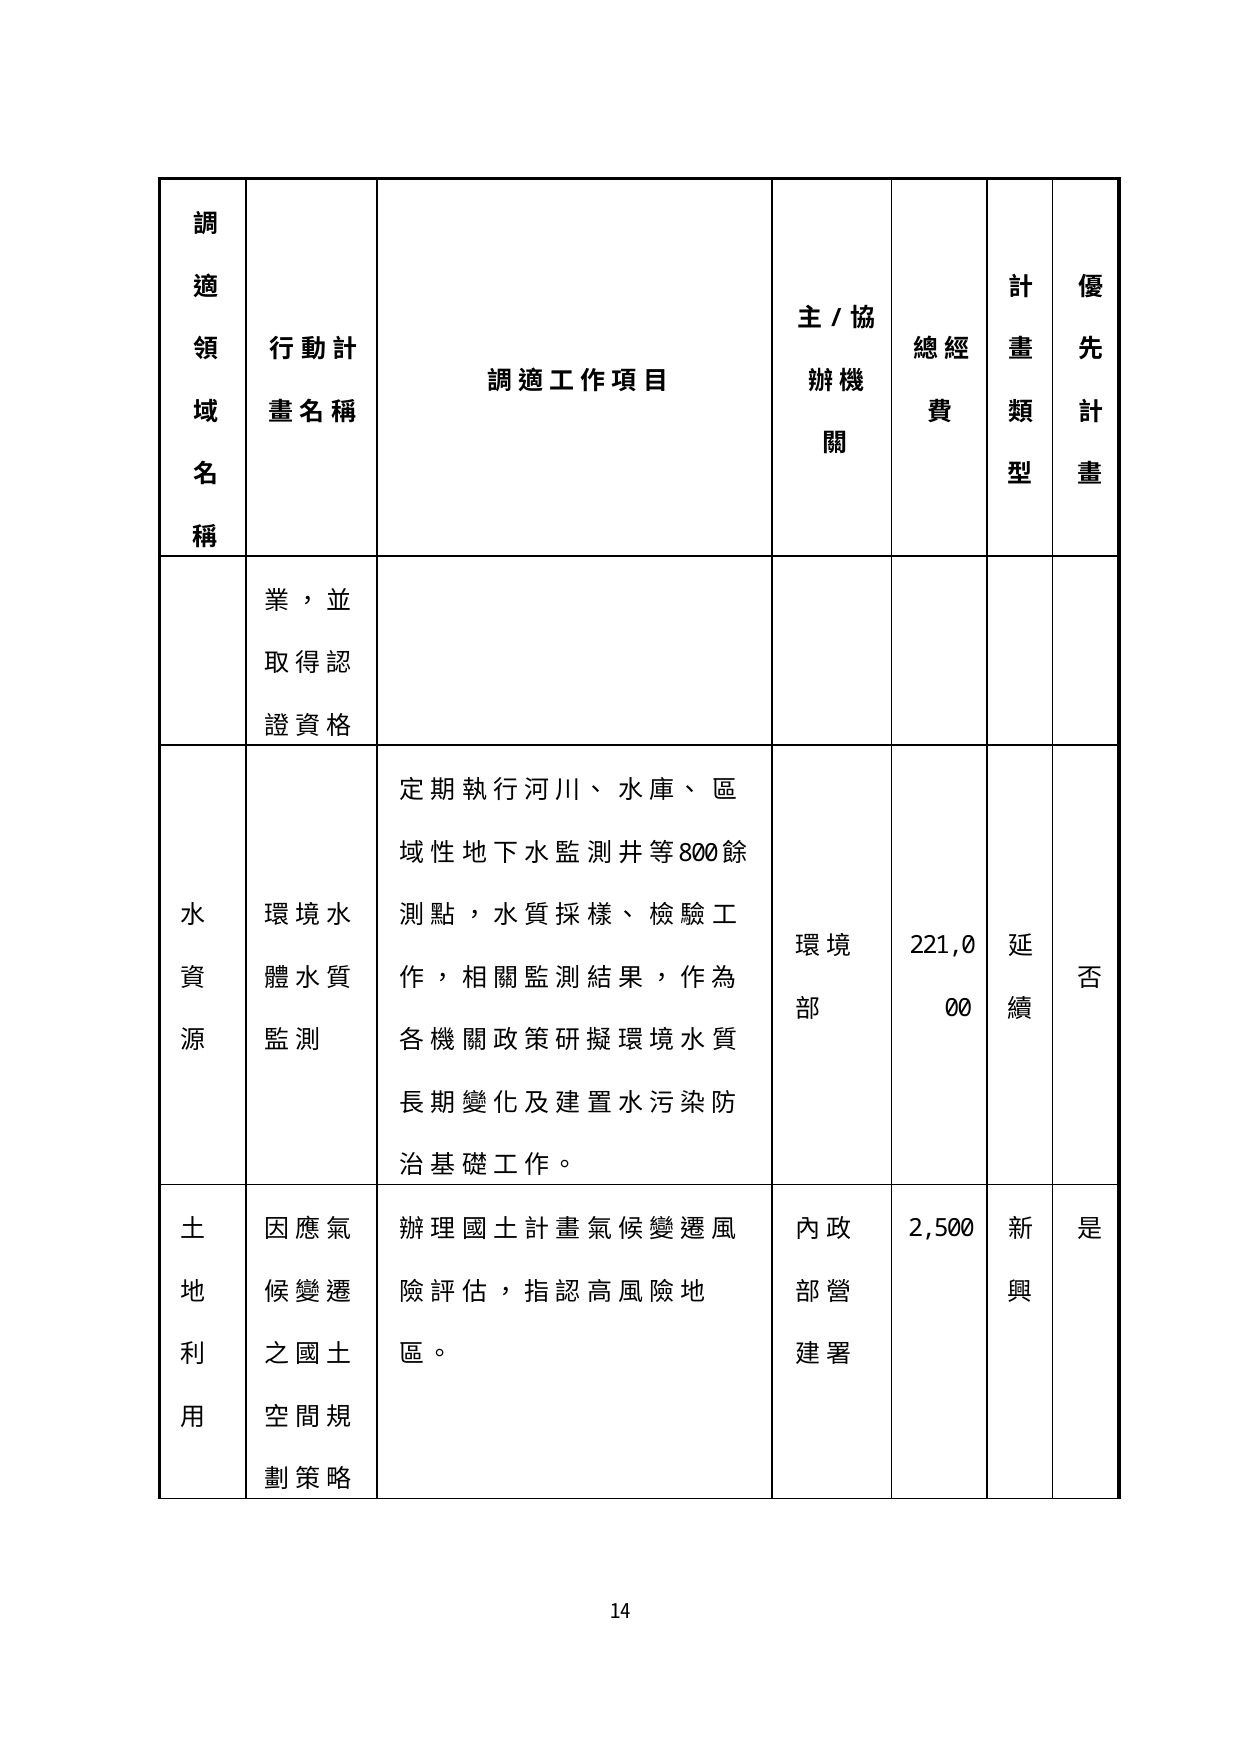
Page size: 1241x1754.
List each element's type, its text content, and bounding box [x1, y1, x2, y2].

table_cell [161, 557, 245, 744]
table_cell 是 [1053, 1185, 1117, 1497]
table_header 調適領域名稱 [161, 180, 245, 555]
table_cell 延續 [988, 746, 1052, 1183]
table_header 計畫類型 [988, 180, 1052, 555]
table_cell 否 [1053, 746, 1117, 1183]
table_cell 水資源 [161, 746, 245, 1183]
table_header 主/協辦機關 [773, 180, 891, 555]
table_header 調適工作項目 [378, 180, 771, 555]
table_cell 因應氣候變遷之國土空間規劃策略 [247, 1185, 376, 1497]
table_header 優先計畫 [1053, 180, 1117, 555]
table_cell [378, 557, 771, 744]
table_cell 土地利用 [161, 1185, 245, 1497]
table_cell [1053, 557, 1117, 744]
table_cell 內政部營建署 [773, 1185, 891, 1497]
table_cell 業，並取得認證資格 [247, 557, 376, 744]
table_cell 221,000 [892, 746, 986, 1183]
table_cell 新興 [988, 1185, 1052, 1497]
table_cell 環境水體水質監測 [247, 746, 376, 1183]
table_cell 2,500 [892, 1185, 986, 1497]
table_cell [892, 557, 986, 744]
table_cell 定期執行河川、水庫、區域性地下水監測井等800餘測點，水質採樣、檢驗工作，相關監測結果，作為各機關政策研擬環境水質長期變化及建置水污染防治基礎工作。 [378, 746, 771, 1183]
table_header 總經費 [892, 180, 986, 555]
table_cell 辦理國土計畫氣候變遷風險評估，指認高風險地區。 [378, 1185, 771, 1497]
table_header 行動計畫名稱 [247, 180, 376, 555]
table_cell 環境部 [773, 746, 891, 1183]
table_cell [988, 557, 1052, 744]
table_cell [773, 557, 891, 744]
